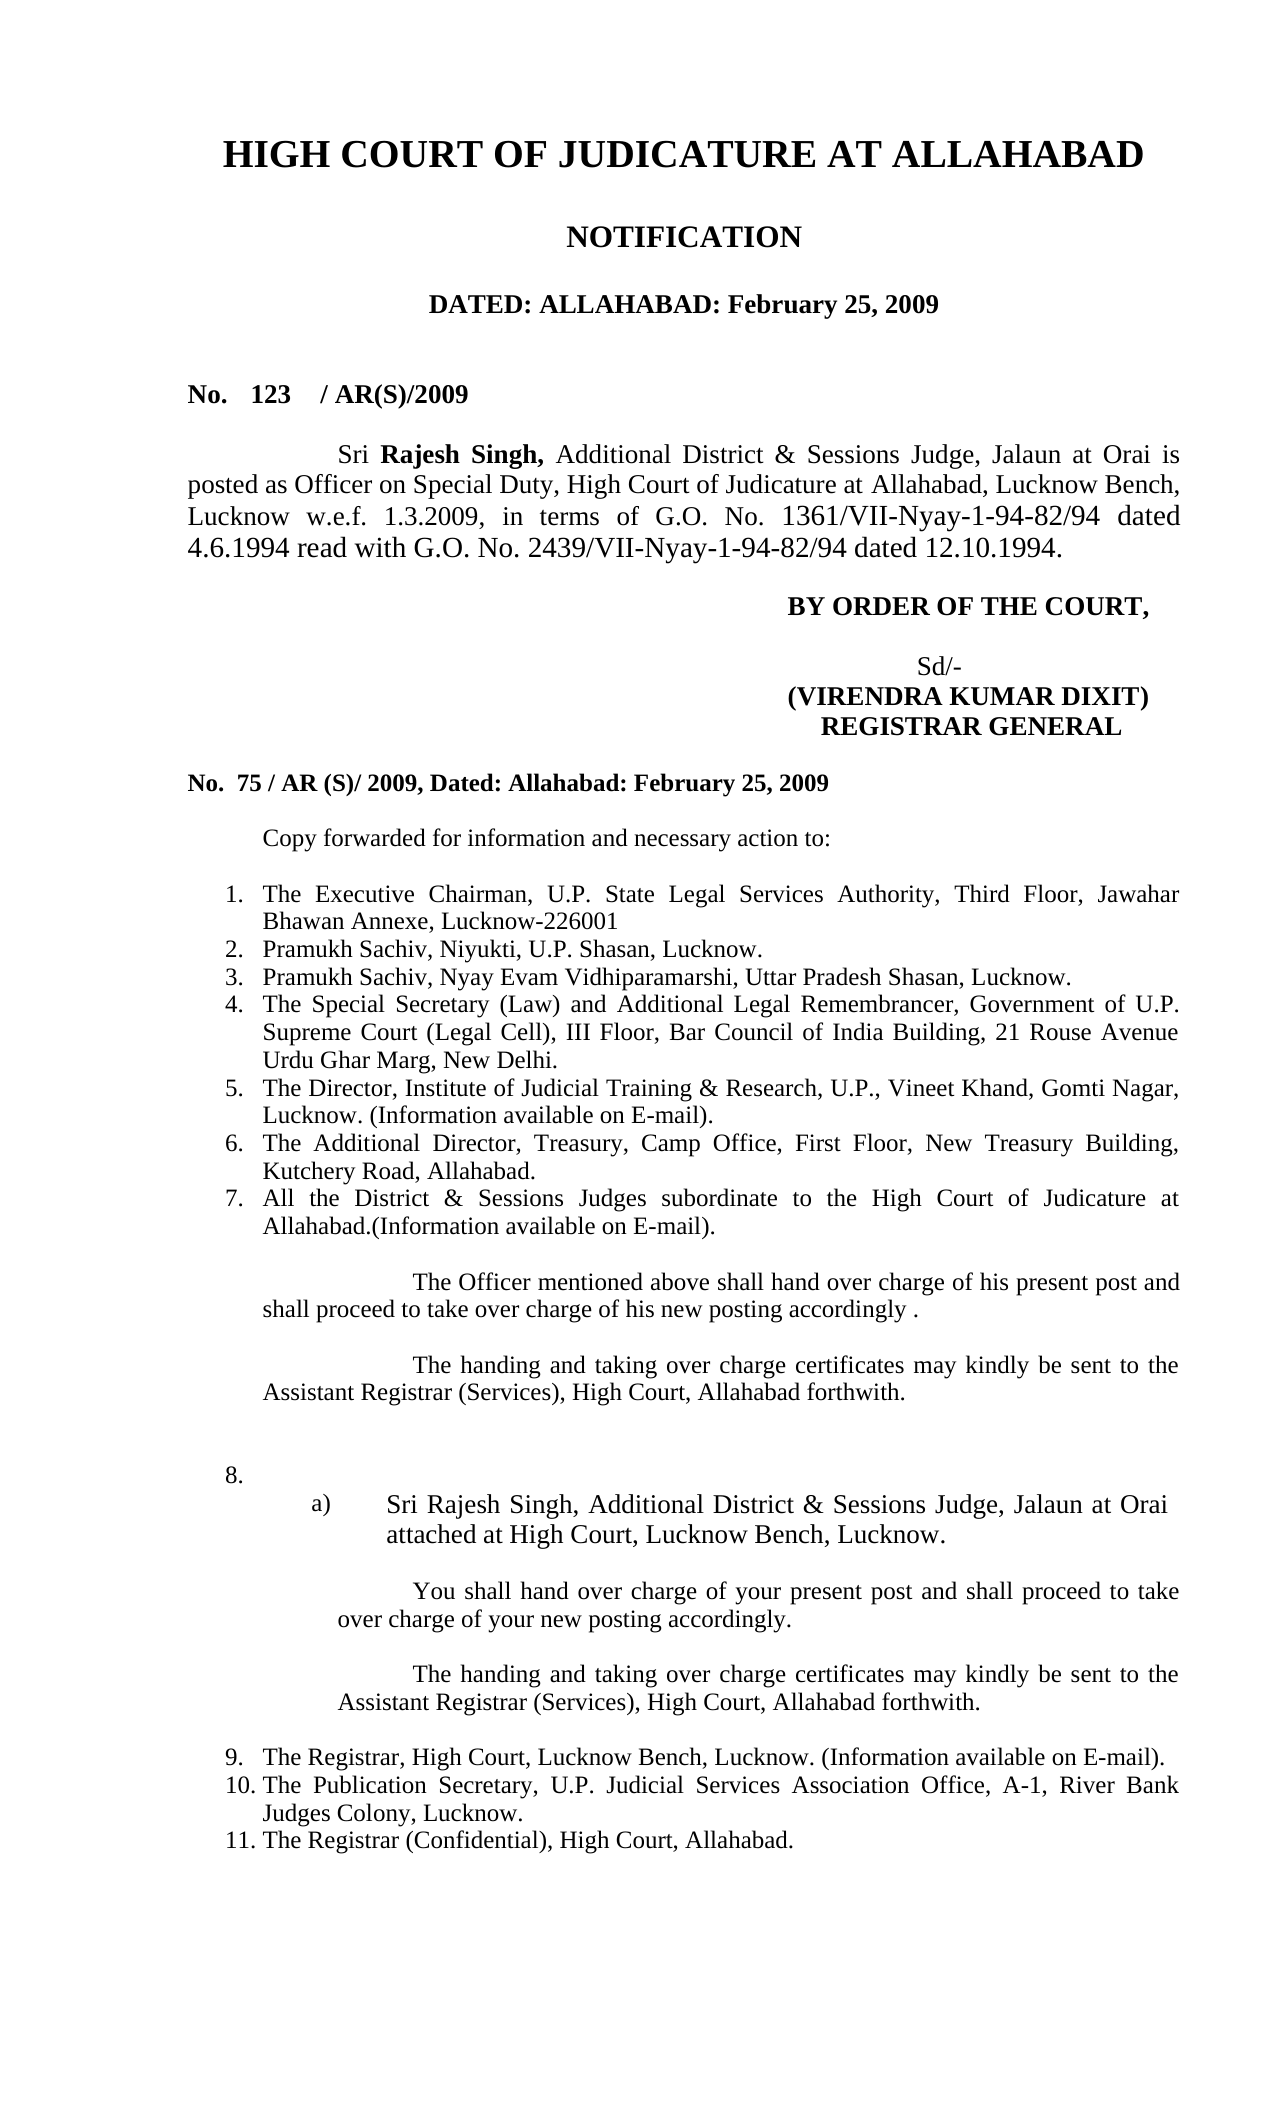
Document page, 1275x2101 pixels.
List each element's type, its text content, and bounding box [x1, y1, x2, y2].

text The Officer mentioned above shall hand over charge of his present post and shall proceed to take over charge of his new posting accordingly . [225, 1268, 1181, 1323]
text Copy forwarded for information and necessary action to: [187, 824, 1181, 852]
list The Special Secretary (Law) and Additional Legal Remembrancer, Government of U.P. Supreme Court (Legal Cell), III Floor, Bar Council of India Building, 21 Rouse Avenue Urdu Ghar Marg, New Delhi. [225, 991, 1181, 1074]
text REGISTRAR GENERAL [637, 711, 1181, 741]
text Sri Rajesh Singh, Additional District & Sessions Judge, Jalaun at Orai is posted as Officer on Special Duty, High Court of Judicature at Allahabad, Lucknow Bench, Lucknow w.e.f. 1.3.2009, in terms of G.O. No. 1361/VII-Nyay-1-94-82/94 dated 4.6.1994 read with G.O. No. 2439/VII-Nyay-1-94-82/94 dated 12.10.1994. [187, 439, 1181, 563]
list The Registrar (Confidential), High Court, Allahabad. [225, 1826, 1181, 1854]
text HIGH COURT OF JUDICATURE AT ALLAHABAD [187, 132, 1181, 176]
list Pramukh Sachiv, Nyay Evam Vidhiparamarshi, Uttar Pradesh Shasan, Lucknow. [225, 963, 1181, 991]
list The Registrar, High Court, Lucknow Bench, Lucknow. (Information available on E-mail). [225, 1743, 1181, 1771]
list The Publication Secretary, U.P. Judicial Services Association Office, A-1, River Bank Judges Colony, Lucknow. [225, 1771, 1181, 1826]
subtitle DATED: ALLAHABAD: February 25, 2009 [187, 289, 1181, 319]
text No. 75 / AR (S)/ 2009, Dated: Allahabad: February 25, 2009 [187, 769, 1181, 797]
table_header No. [176, 379, 239, 409]
list The Director, Institute of Judicial Training & Research, U.P., Vineet Khand, Gomti Nagar, Lucknow. (Information available on E-mail). [225, 1074, 1181, 1129]
table_header 123 [239, 379, 302, 409]
text (VIRENDRA KUMAR DIXIT) [187, 681, 1182, 711]
list All the District & Sessions Judges subordinate to the High Court of Judicature at Allahabad.(Information available on E-mail). [225, 1184, 1181, 1240]
list The Additional Director, Treasury, Camp Office, First Floor, New Treasury Building, Kutchery Road, Allahabad. [225, 1129, 1181, 1184]
text The handing and taking over charge certificates may kindly be sent to the Assistant Registrar (Services), High Court, Allahabad forthwith. [225, 1351, 1181, 1406]
text Sd/- [712, 651, 1181, 681]
subtitle NOTIFICATION [187, 220, 1181, 254]
table_header a) [300, 1489, 375, 1549]
list Pramukh Sachiv, Niyukti, U.P. Shasan, Lucknow. [225, 935, 1181, 963]
table_header Sri Rajesh Singh, Additional District & Sessions Judge, Jalaun at Orai attached at High Court, Lucknow Bench, Lucknow. [375, 1489, 1181, 1549]
table_header / AR(S)/2009 [302, 379, 702, 409]
list The Executive Chairman, U.P. State Legal Services Authority, Third Floor, Jawahar Bhawan Annexe, Lucknow-226001 [225, 880, 1181, 935]
text BY ORDER OF THE COURT, [562, 591, 1181, 621]
text The handing and taking over charge certificates may kindly be sent to the Assistant Registrar (Services), High Court, Allahabad forthwith. [337, 1660, 1181, 1716]
text You shall hand over charge of your present post and shall proceed to take over charge of your new posting accordingly. [337, 1577, 1181, 1632]
